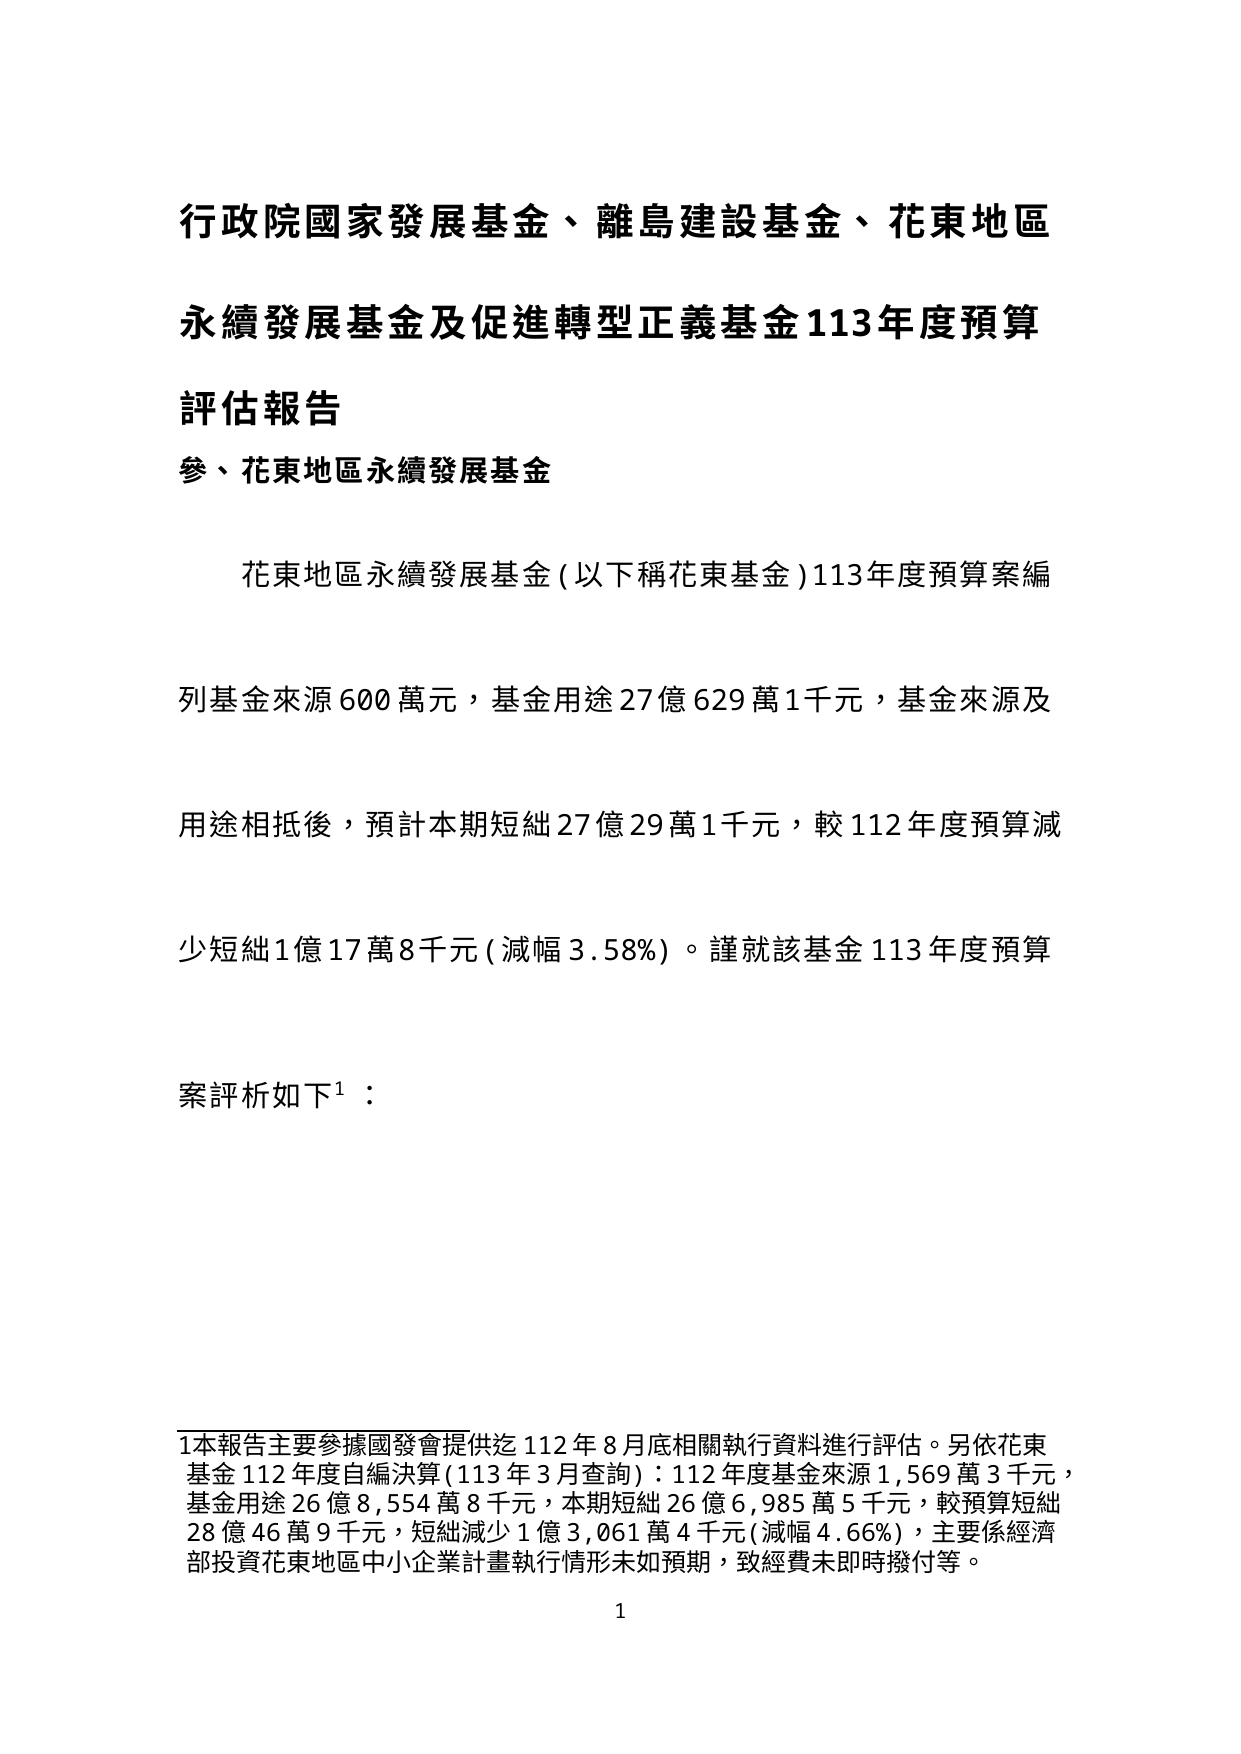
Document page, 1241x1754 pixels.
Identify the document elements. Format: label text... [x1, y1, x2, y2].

text 參、花東地區永續發展基金 [177, 427, 1063, 490]
text 花東地區永續發展基金(以下稱花東基金)113年度預算案編列基金來源600萬元，基金用途27億629萬1千元，基金來源及用途相抵後，預計本期短絀27億29萬1千元，較112年度預算減少短絀1億17萬8千元(減幅3.58%)。謹就該基金113年度預算案評析如下： [177, 490, 1063, 1115]
text 行政院國家發展基金、離島建設基金、花東地區永續發展基金及促進轉型正義基金113年度預算評估報告 [177, 177, 1063, 427]
text 本報告主要參據國發會提供迄112年8月底相關執行資料進行評估。另依花東基金112年度自編決算(113年3月查詢)：112年度基金來源1,569萬3千元，基金用途26億8,554萬8千元，本期短絀26億6,985萬5千元，較預算短絀28億46萬9千元，短絀減少1億3,061萬4千元(減幅4.66%)，主要係經濟部投資花東地區中小企業計畫執行情形未如預期，致經費未即時撥付等。 [177, 1431, 1063, 1577]
